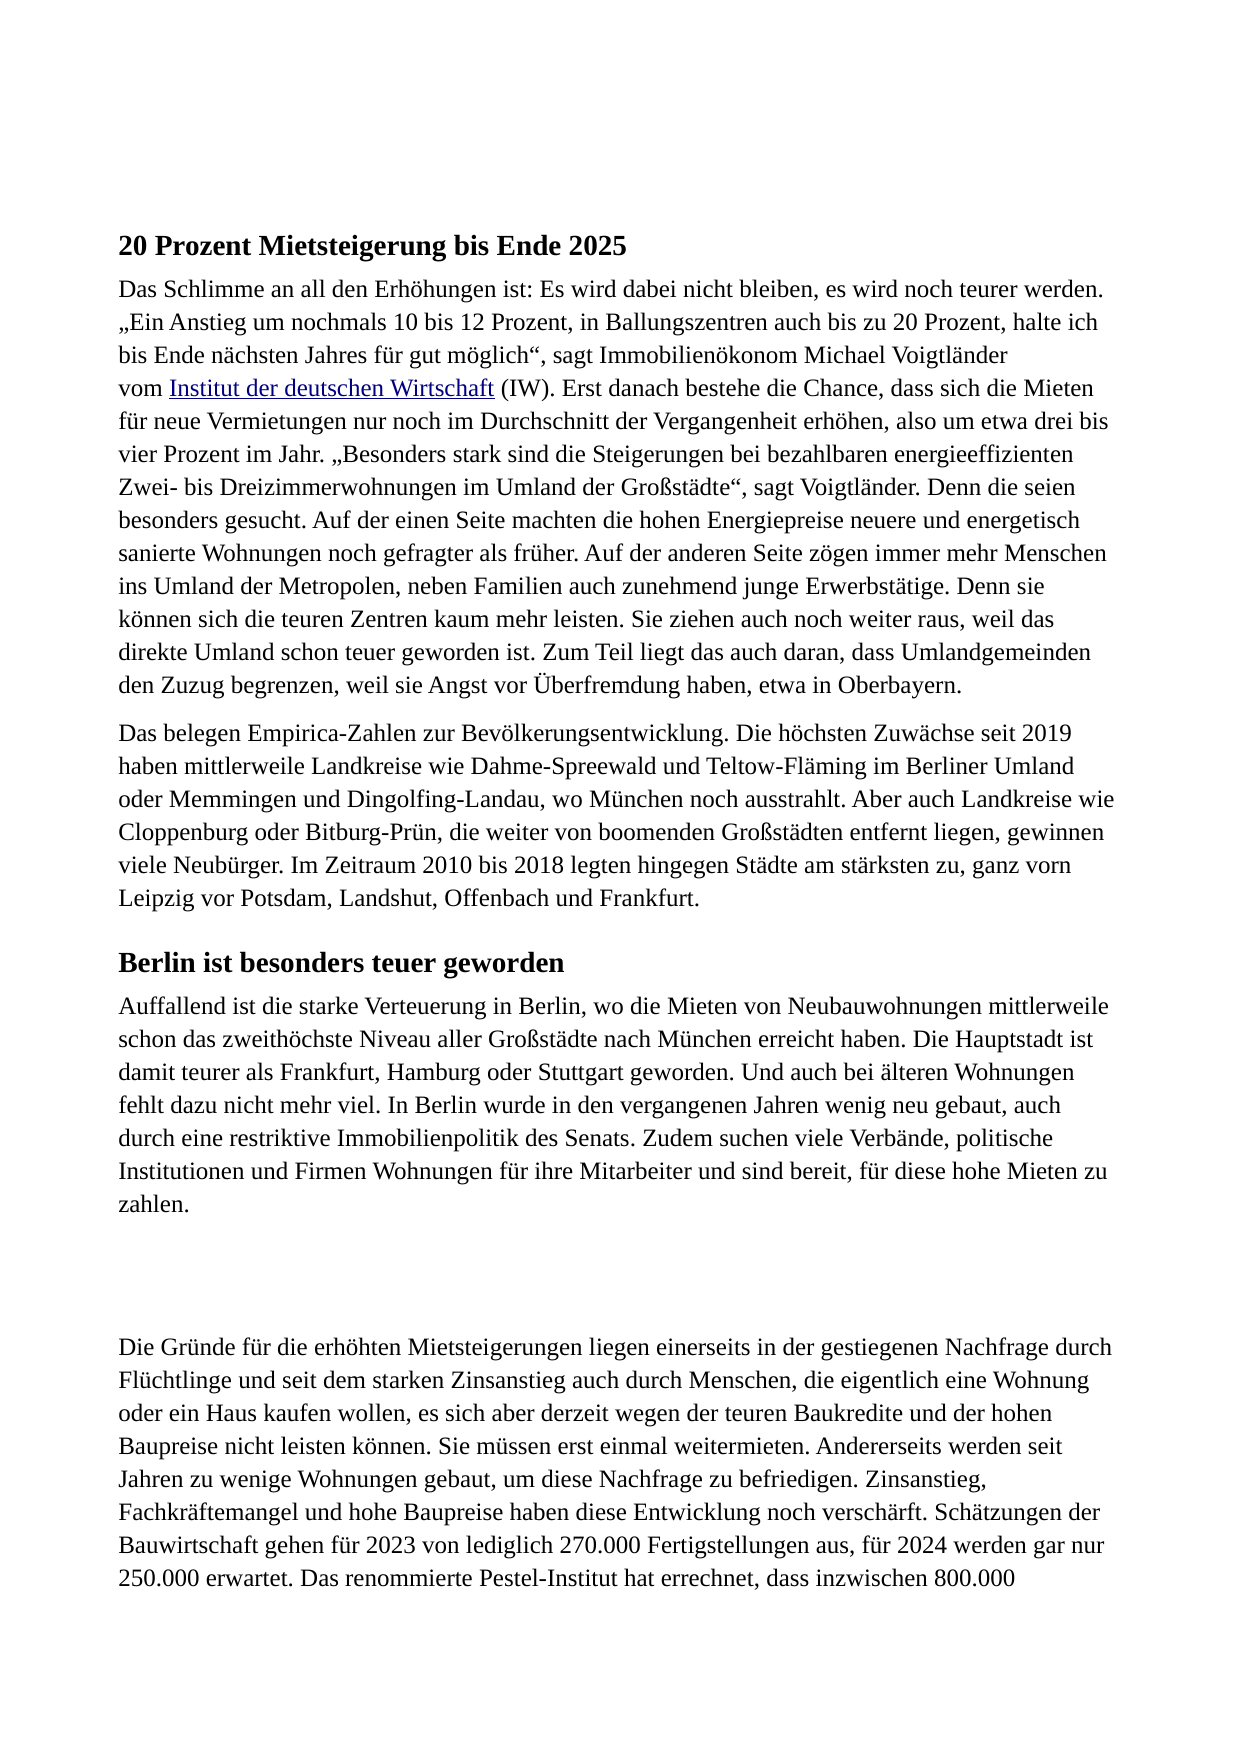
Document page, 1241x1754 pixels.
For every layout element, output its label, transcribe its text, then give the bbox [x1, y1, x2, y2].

text Die Gründe für die erhöhten Mietstei­gerungen liegen einerseits in der gestiegenen Nachfrage durch Flüchtlinge und seit dem starken Zinsanstieg auch durch Menschen, die eigentlich eine Wohnung oder ein Haus kaufen wollen, es sich aber derzeit wegen der teuren Baukredite und der hohen Baupreise nicht leisten können. Sie müssen erst einmal weitermieten. Andererseits werden seit Jahren zu wenige Wohnungen gebaut, um diese Nachfrage zu befriedigen. Zinsanstieg, Fachkräftemangel und hohe Baupreise haben diese Entwicklung noch verschärft. Schätzungen der Bauwirtschaft gehen für 2023 von lediglich 270.000 Fertigstellungen aus, für 2024 werden gar nur 250.000 erwartet. Das renommierte Pestel-Institut hat errechnet, dass inzwischen 800.000 [118, 1332, 1122, 1592]
text Das Schlimme an all den Erhöhungen ist: Es wird dabei nicht bleiben, es wird noch teurer werden. „Ein Anstieg um nochmals 10 bis 12 Prozent, in Ballungszentren auch bis zu 20 Prozent, halte ich bis Ende nächsten Jahres für gut möglich“, sagt Immobilienökonom Michael Voigtländer vom Institut der deutschen Wirtschaft (IW). Erst danach bestehe die Chance, dass sich die Mieten für neue Vermietungen nur noch im Durchschnitt der Vergangenheit erhöhen, also um etwa drei bis vier Prozent im Jahr. „Besonders stark sind die Steigerungen bei bezahlbaren energieeffizienten Zwei- bis Dreizimmerwohnungen im Umland der Großstädte“, sagt Voigtländer. Denn die seien besonders gesucht. Auf der einen Seite machten die hohen Energiepreise neuere und energetisch sanierte Wohnungen noch gefragter als früher. Auf der anderen Seite zögen immer mehr Menschen ins Umland der Metropolen, neben Familien auch zunehmend junge Erwerbstätige. Denn sie können sich die teuren Zentren kaum mehr leisten. Sie ziehen auch noch weiter raus, weil das direkte Umland schon teuer geworden ist. Zum Teil liegt das auch daran, dass Umlandgemeinden den Zuzug begrenzen, weil sie Angst vor Überfremdung haben, etwa in Oberbayern. [118, 274, 1122, 699]
subtitle Berlin ist besonders teuer geworden [118, 945, 1122, 979]
text Auffallend ist die starke Verteuerung in Berlin, wo die Mieten von Neubauwohnungen mittlerweile schon das zweithöchste Niveau aller Großstädte nach München erreicht haben. Die Hauptstadt ist damit teurer als Frankfurt, Hamburg oder Stuttgart geworden. Und auch bei älteren Wohnungen fehlt dazu nicht mehr viel. In Berlin wurde in den vergangenen Jahren wenig neu gebaut, auch durch eine restriktive Immobilienpolitik des Senats. Zudem suchen viele Verbände, politische Institutionen und Firmen Wohnungen für ihre Mitarbeiter und sind bereit, für diese hohe Mieten zu zahlen. [118, 991, 1122, 1218]
text Das belegen Empirica-Zahlen zur Be­völkerungsentwicklung. Die höchsten Zuwächse seit 2019 haben mittlerweile Landkreise wie Dahme-Spreewald und Teltow-Fläming im Berliner Umland oder Mem­mingen und Dingolfing-Landau, wo Mün­chen noch ausstrahlt. Aber auch Landkreise wie Cloppenburg oder Bitburg-Prün, die weiter von boomenden Großstädten entfernt liegen, gewinnen viele Neubürger. Im Zeitraum 2010 bis 2018 legten hingegen Städte am stärksten zu, ganz vorn Leipzig vor Potsdam, Landshut, Offenbach und Frankfurt. [118, 718, 1122, 912]
subtitle 20 Prozent Mietsteigerung bis Ende 2025 [118, 228, 1122, 261]
